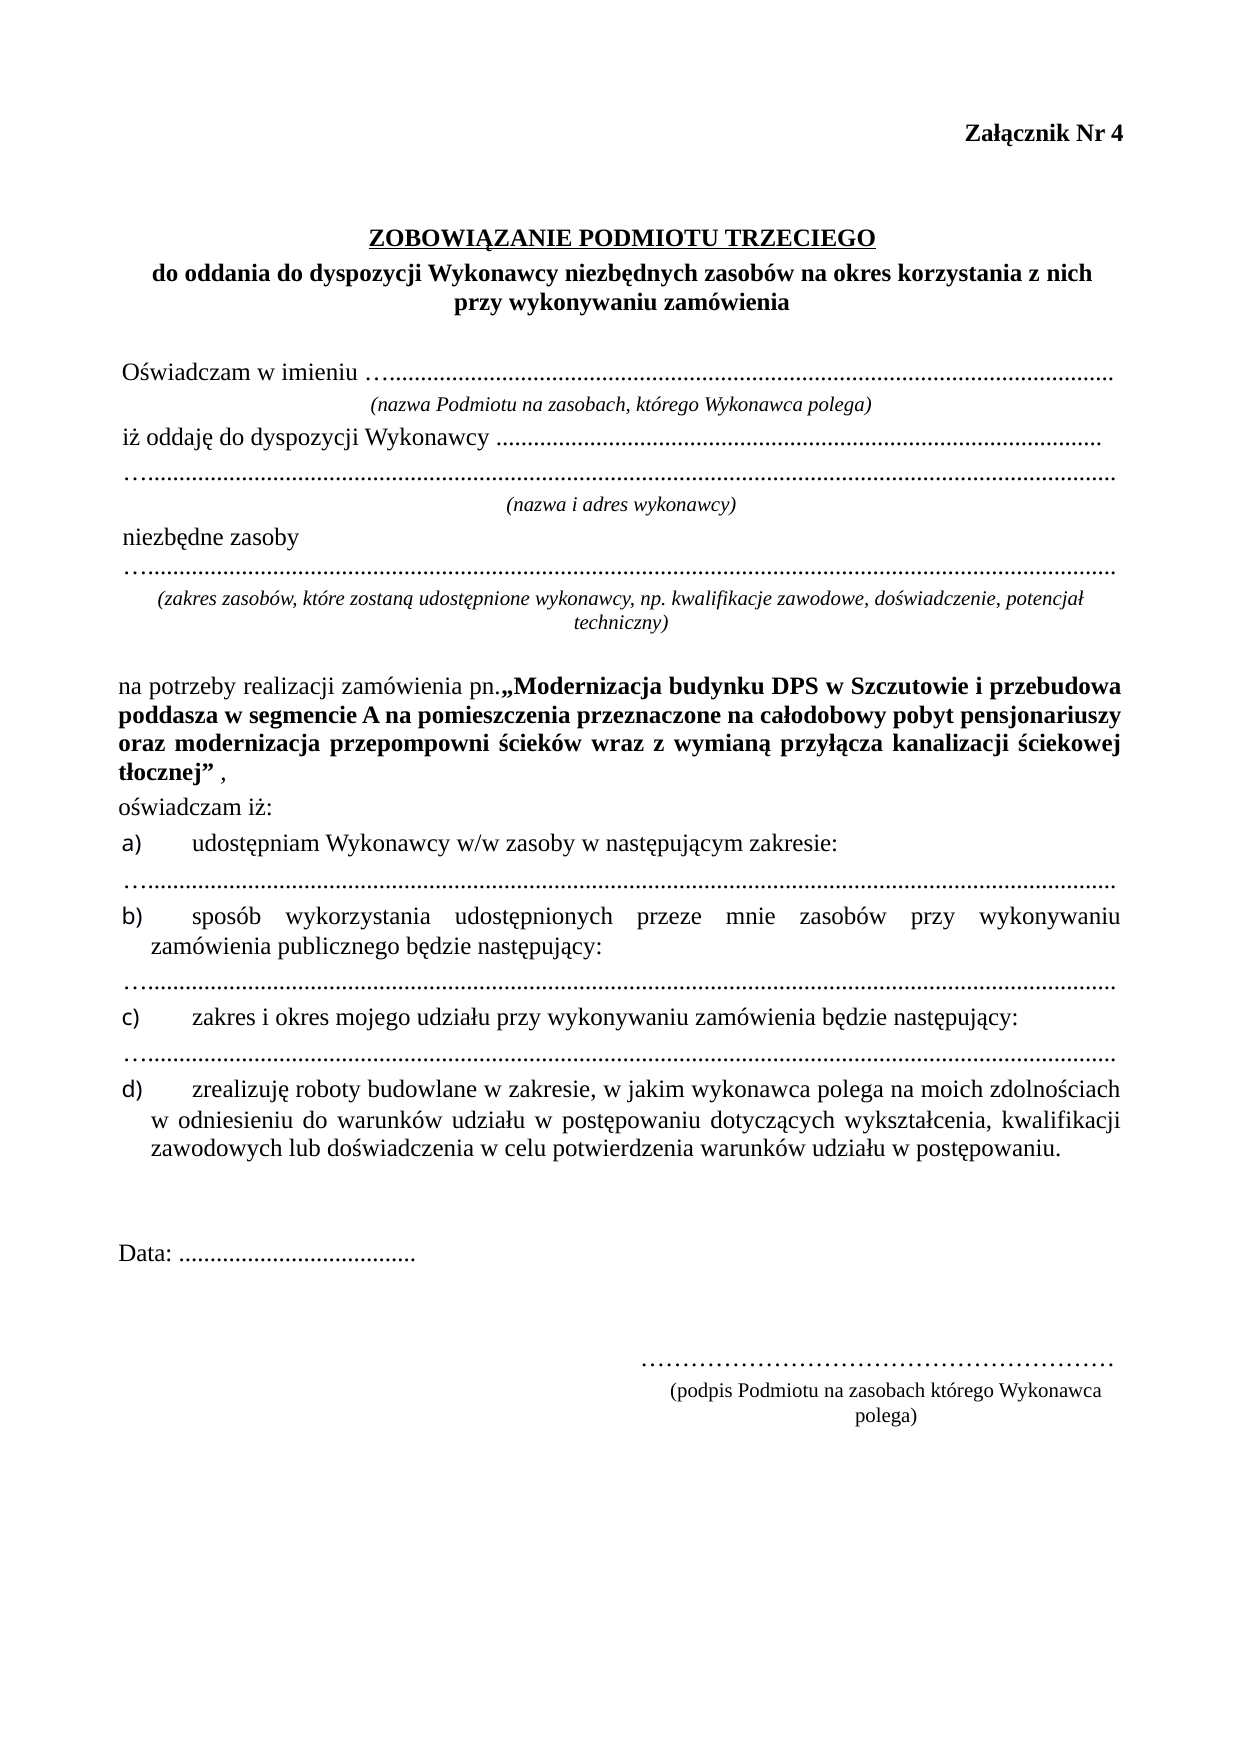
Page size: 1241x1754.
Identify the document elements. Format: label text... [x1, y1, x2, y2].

text Oświadczam w imieniu ….................................................................................................................... [122, 357, 1122, 386]
text …........................................................................................................................................................... [122, 966, 1122, 995]
text (zakres zasobów, które zostaną udostępnione wykonawcy, np. kwalifikacje zawodowe, doświadczenie, potencjał techniczny) [122, 586, 1121, 634]
subtitle do oddania do dyspozycji Wykonawcy niezbędnych zasobów na okres korzystania z nich przy wykonywaniu zamówienia [141, 258, 1102, 316]
text Załącznik Nr 4 [121, 118, 1123, 147]
text niezbędne zasoby …........................................................................................................................................................... [122, 522, 1121, 580]
list zakres i okres mojego udziału przy wykonywaniu zamówienia będzie następujący: [121, 1001, 1122, 1032]
list zrealizuję roboty budowlane w zakresie, w jakim wykonawca polega na moich zdolnościach w odniesieniu do warunków udziału w postępowaniu dotyczących wykształcenia, kwalifikacji zawodowych lub doświadczenia w celu potwierdzenia warunków udziału w postępowaniu. [121, 1073, 1122, 1162]
text …........................................................................................................................................................... [122, 865, 1122, 893]
text …........................................................................................................................................................... [122, 457, 1122, 486]
text Data: ...................................... [118, 1238, 1122, 1267]
list udostępniam Wykonawcy w/w zasoby w następującym zakresie: [121, 827, 1122, 858]
text iż oddaję do dyspozycji Wykonawcy ................................................................................................. [122, 422, 1122, 451]
text …........................................................................................................................................................... [122, 1038, 1122, 1067]
text ZOBOWIĄZANIE PODMIOTU TRZECIEGO [164, 223, 1081, 252]
text (nazwa Podmiotu na zasobach, którego Wykonawca polega) [122, 392, 1122, 416]
text (podpis Podmiotu na zasobach którego Wykonawca polega) [650, 1378, 1122, 1427]
text ………………………………………………… [640, 1343, 1122, 1372]
text na potrzeby realizacji zamówienia pn.„Modernizacja budynku DPS w Szczutowie i przebudowa poddasza w segmencie A na pomieszczenia przeznaczone na całodobowy pobyt pensjonariuszy oraz modernizacja przepompowni ścieków wraz z wymianą przyłącza kanalizacji ściekowej tłocznej” , [118, 671, 1122, 786]
list sposób wykorzystania udostępnionych przeze mnie zasobów przy wykonywaniu zamówienia publicznego będzie następujący: [121, 900, 1122, 960]
text oświadczam iż: [118, 792, 1122, 821]
text (nazwa i adres wykonawcy) [122, 492, 1122, 516]
